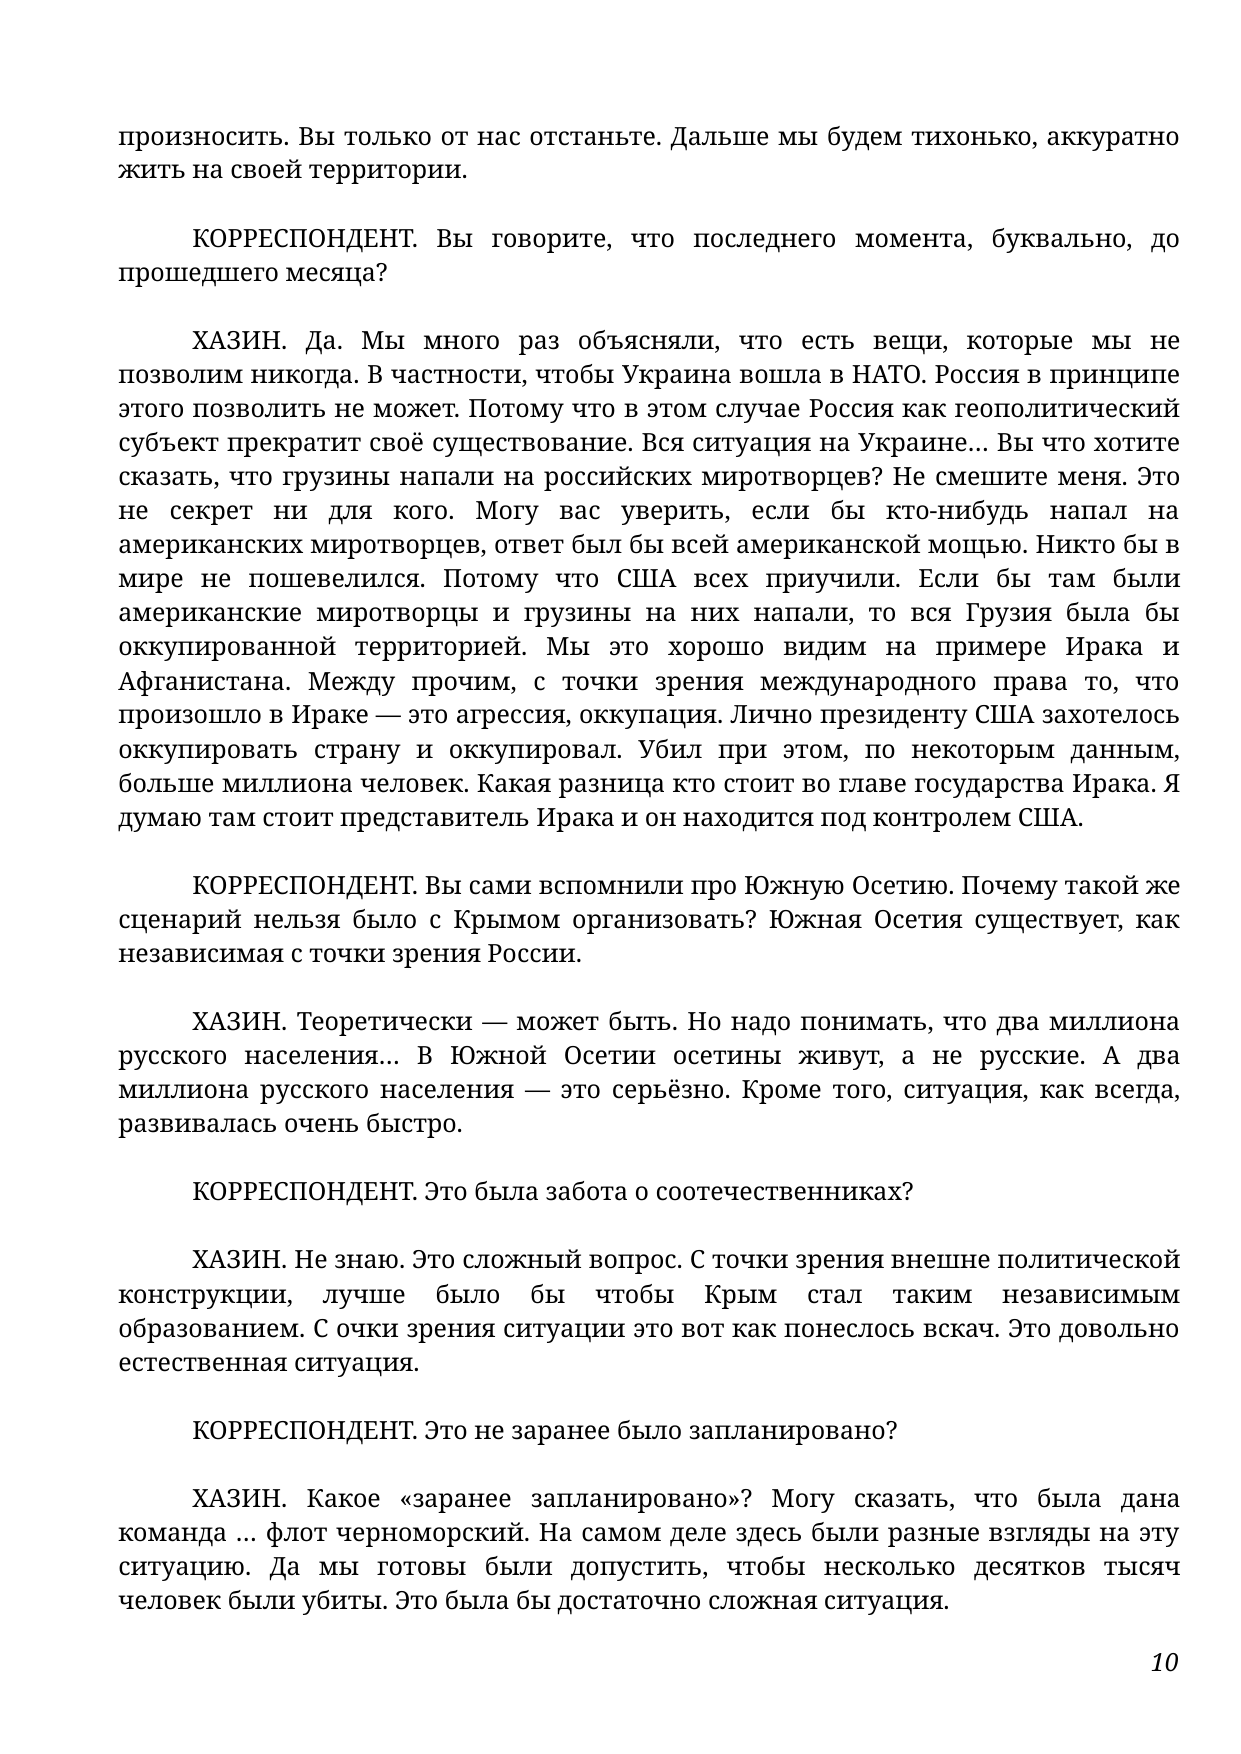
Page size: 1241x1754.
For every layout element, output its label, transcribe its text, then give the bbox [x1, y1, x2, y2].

text произносить. Вы только от нас отстаньте. Дальше мы будем тихонько, аккуратно жить на своей территории. [118, 118, 1181, 186]
text ХАЗИН. Не знаю. Это сложный вопрос. С точки зрения внешне политической конструкции, лучше было бы чтобы Крым стал таким независимым образованием. С очки зрения ситуации это вот как понеслось вскач. Это довольно естественная ситуация. [118, 1242, 1181, 1378]
text КОРРЕСПОНДЕНТ. Это не заранее было запланировано? [118, 1412, 1181, 1447]
text КОРРЕСПОНДЕНТ. Это была забота о соотечественниках? [118, 1174, 1181, 1208]
text КОРРЕСПОНДЕНТ. Вы сами вспомнили про Южную Осетию. Почему такой же сценарий нельзя было с Крымом организовать? Южная Осетия существует, как независимая с точки зрения России. [118, 867, 1181, 970]
text КОРРЕСПОНДЕНТ. Вы говорите, что последнего момента, буквально, до прошедшего месяца? [118, 220, 1181, 288]
text ХАЗИН. Теоретически — может быть. Но надо понимать, что два миллиона русского населения… В Южной Осетии осетины живут, а не русские. А два миллиона русского населения — это серьёзно. Кроме того, ситуация, как всегда, развивалась очень быстро. [118, 1004, 1181, 1140]
text ХАЗИН. Какое «заранее запланировано»? Могу сказать, что была дана команда … флот черноморский. На самом деле здесь были разные взгляды на эту ситуацию. Да мы готовы были допустить, чтобы несколько десятков тысяч человек были убиты. Это была бы достаточно сложная ситуация. [118, 1481, 1181, 1617]
text ХАЗИН. Да. Мы много раз объясняли, что есть вещи, которые мы не позволим никогда. В частности, чтобы Украина вошла в НАТО. Россия в принципе этого позволить не может. Потому что в этом случае Россия как геополитический субъект прекратит своё существование. Вся ситуация на Украине… Вы что хотите сказать, что грузины напали на российских миротворцев? Не смешите меня. Это не секрет ни для кого. Могу вас уверить, если бы кто-нибудь напал на американских миротворцев, ответ был бы всей американской мощью. Никто бы в мире не пошевелился. Потому что США всех приучили. Если бы там были американские миротворцы и грузины на них напали, то вся Грузия была бы оккупированной территорией. Мы это хорошо видим на примере Ирака и Афганистана. Между прочим, с точки зрения международного права то, что произошло в Ираке — это агрессия, оккупация. Лично президенту США захотелось оккупировать страну и оккупировал. Убил при этом, по некоторым данным, больше миллиона человек. Какая разница кто стоит во главе государства Ирака. Я думаю там стоит представитель Ирака и он находится под контролем США. [118, 322, 1181, 833]
